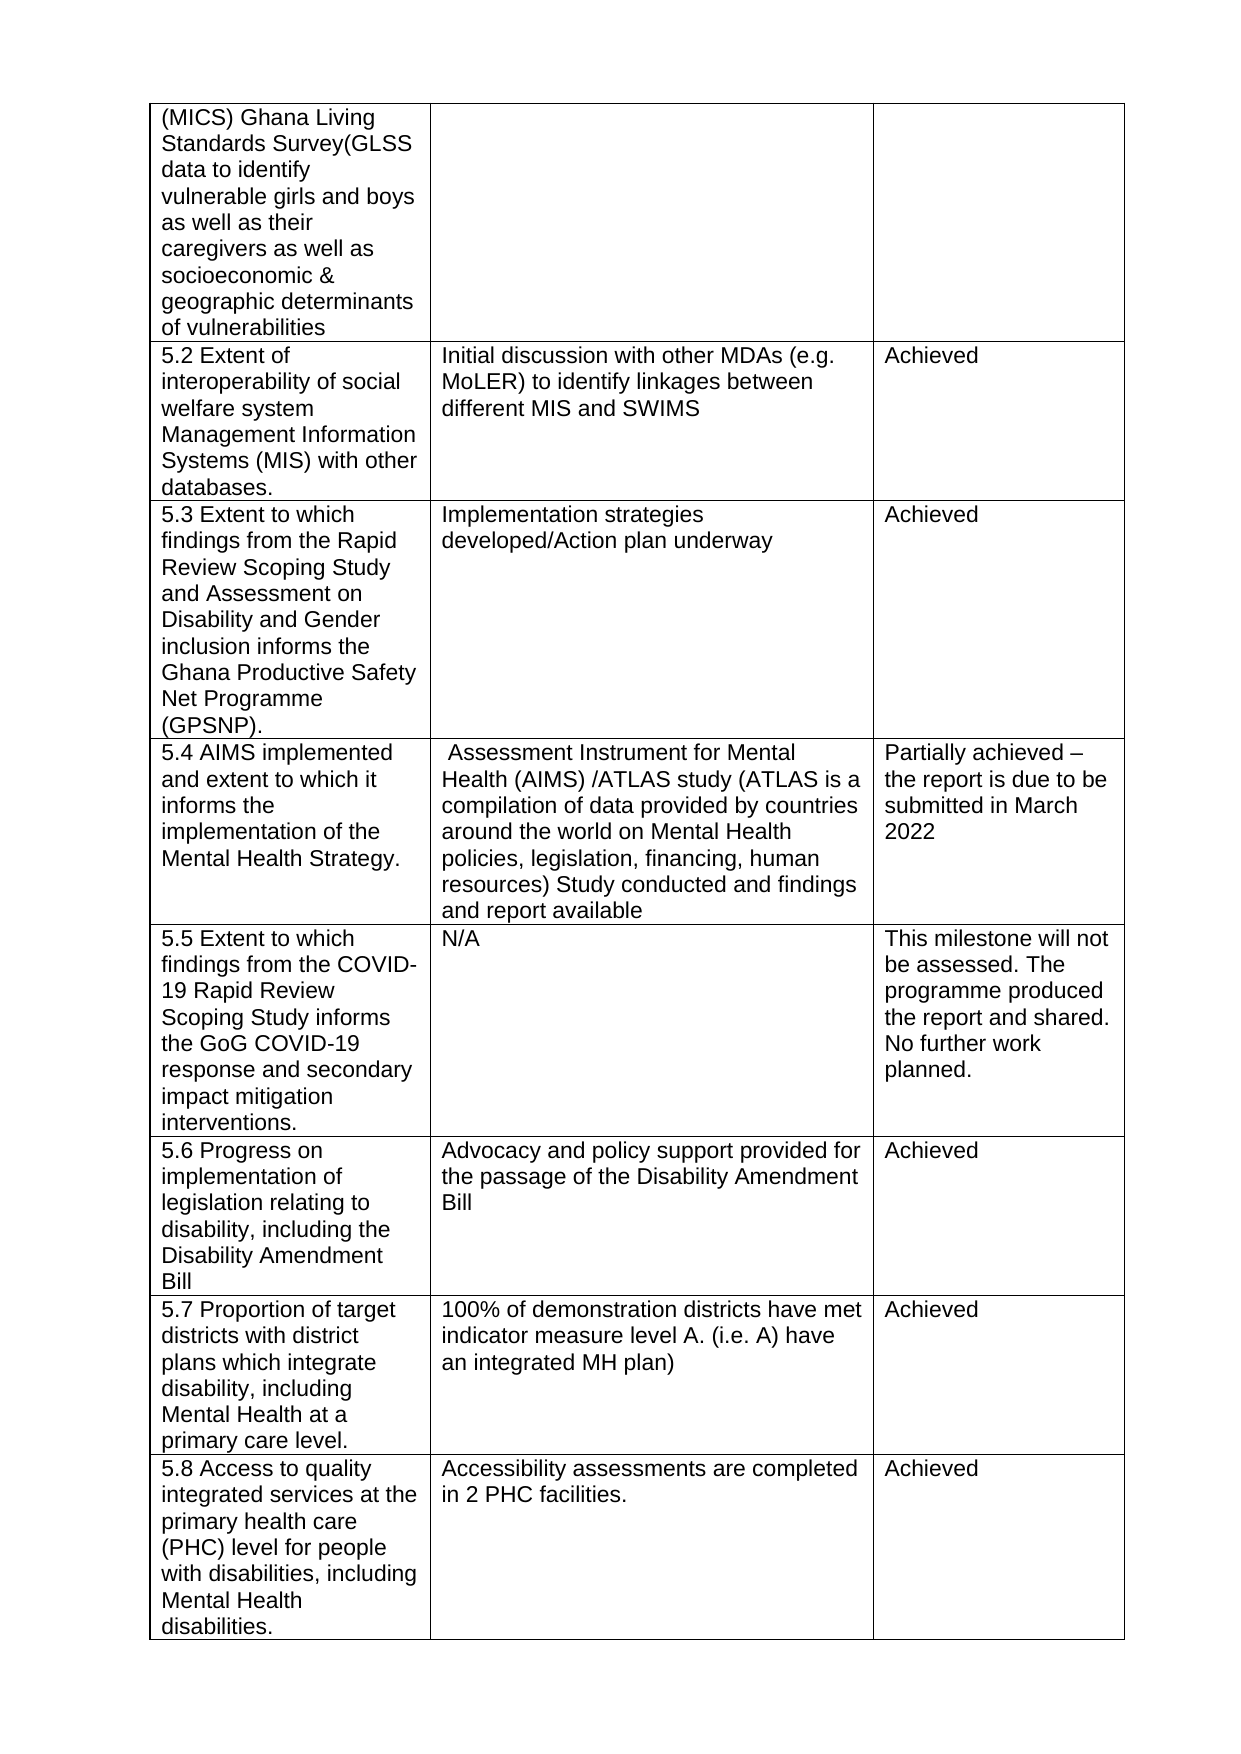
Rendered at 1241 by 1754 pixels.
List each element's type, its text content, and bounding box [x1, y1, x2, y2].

table_cell 5.5 Extent to which findings from the COVID-19 Rapid Review Scoping Study informs the GoG COVID-19 response and secondary impact mitigation interventions. [151, 925, 430, 1136]
table_cell Achieved [874, 501, 1124, 738]
table_cell This milestone will not be assessed. The programme produced the report and shared. No further work planned. [874, 925, 1124, 1136]
table_cell [874, 104, 1124, 341]
table_cell [431, 104, 873, 341]
table_cell Initial discussion with other MDAs (e.g. MoLER) to identify linkages between different MIS and SWIMS [431, 342, 873, 500]
table_cell Accessibility assessments are completed in 2 PHC facilities. [431, 1455, 873, 1639]
table_cell Achieved [874, 1296, 1124, 1454]
table_cell Partially achieved – the report is due to be submitted in March 2022 [874, 739, 1124, 924]
table_cell 5.2 Extent of interoperability of social welfare system Management Information Systems (MIS) with other databases. [151, 342, 430, 500]
table_cell (MICS) Ghana Living Standards Survey(GLSS data to identify vulnerable girls and boys as well as their caregivers as well as socioeconomic & geographic determinants of vulnerabilities [151, 104, 430, 341]
table_cell 5.6 Progress on implementation of legislation relating to disability, including the Disability Amendment Bill [151, 1137, 430, 1295]
table_cell N/A [431, 925, 873, 1136]
table_cell Achieved [874, 1137, 1124, 1295]
table_cell Advocacy and policy support provided for the passage of the Disability Amendment Bill [431, 1137, 873, 1295]
table_cell 5.3 Extent to which findings from the Rapid Review Scoping Study and Assessment on Disability and Gender inclusion informs the Ghana Productive Safety Net Programme (GPSNP). [151, 501, 430, 738]
table_cell 5.7 Proportion of target districts with district plans which integrate disability, including Mental Health at a primary care level. [151, 1296, 430, 1454]
table_cell Implementation strategies developed/Action plan underway [431, 501, 873, 738]
table_cell Achieved [874, 342, 1124, 500]
table_cell 5.4 AIMS implemented and extent to which it informs the implementation of the Mental Health Strategy. [151, 739, 430, 924]
table_cell Assessment Instrument for Mental Health (AIMS) /ATLAS study (ATLAS is a compilation of data provided by countries around the world on Mental Health policies, legislation, financing, human resources) Study conducted and findings and report available [431, 739, 873, 924]
table_cell Achieved [874, 1455, 1124, 1639]
table_cell 100% of demonstration districts have met indicator measure level A. (i.e. A) have an integrated MH plan) [431, 1296, 873, 1454]
table_cell 5.8 Access to quality integrated services at the primary health care (PHC) level for people with disabilities, including Mental Health disabilities. [151, 1455, 430, 1639]
